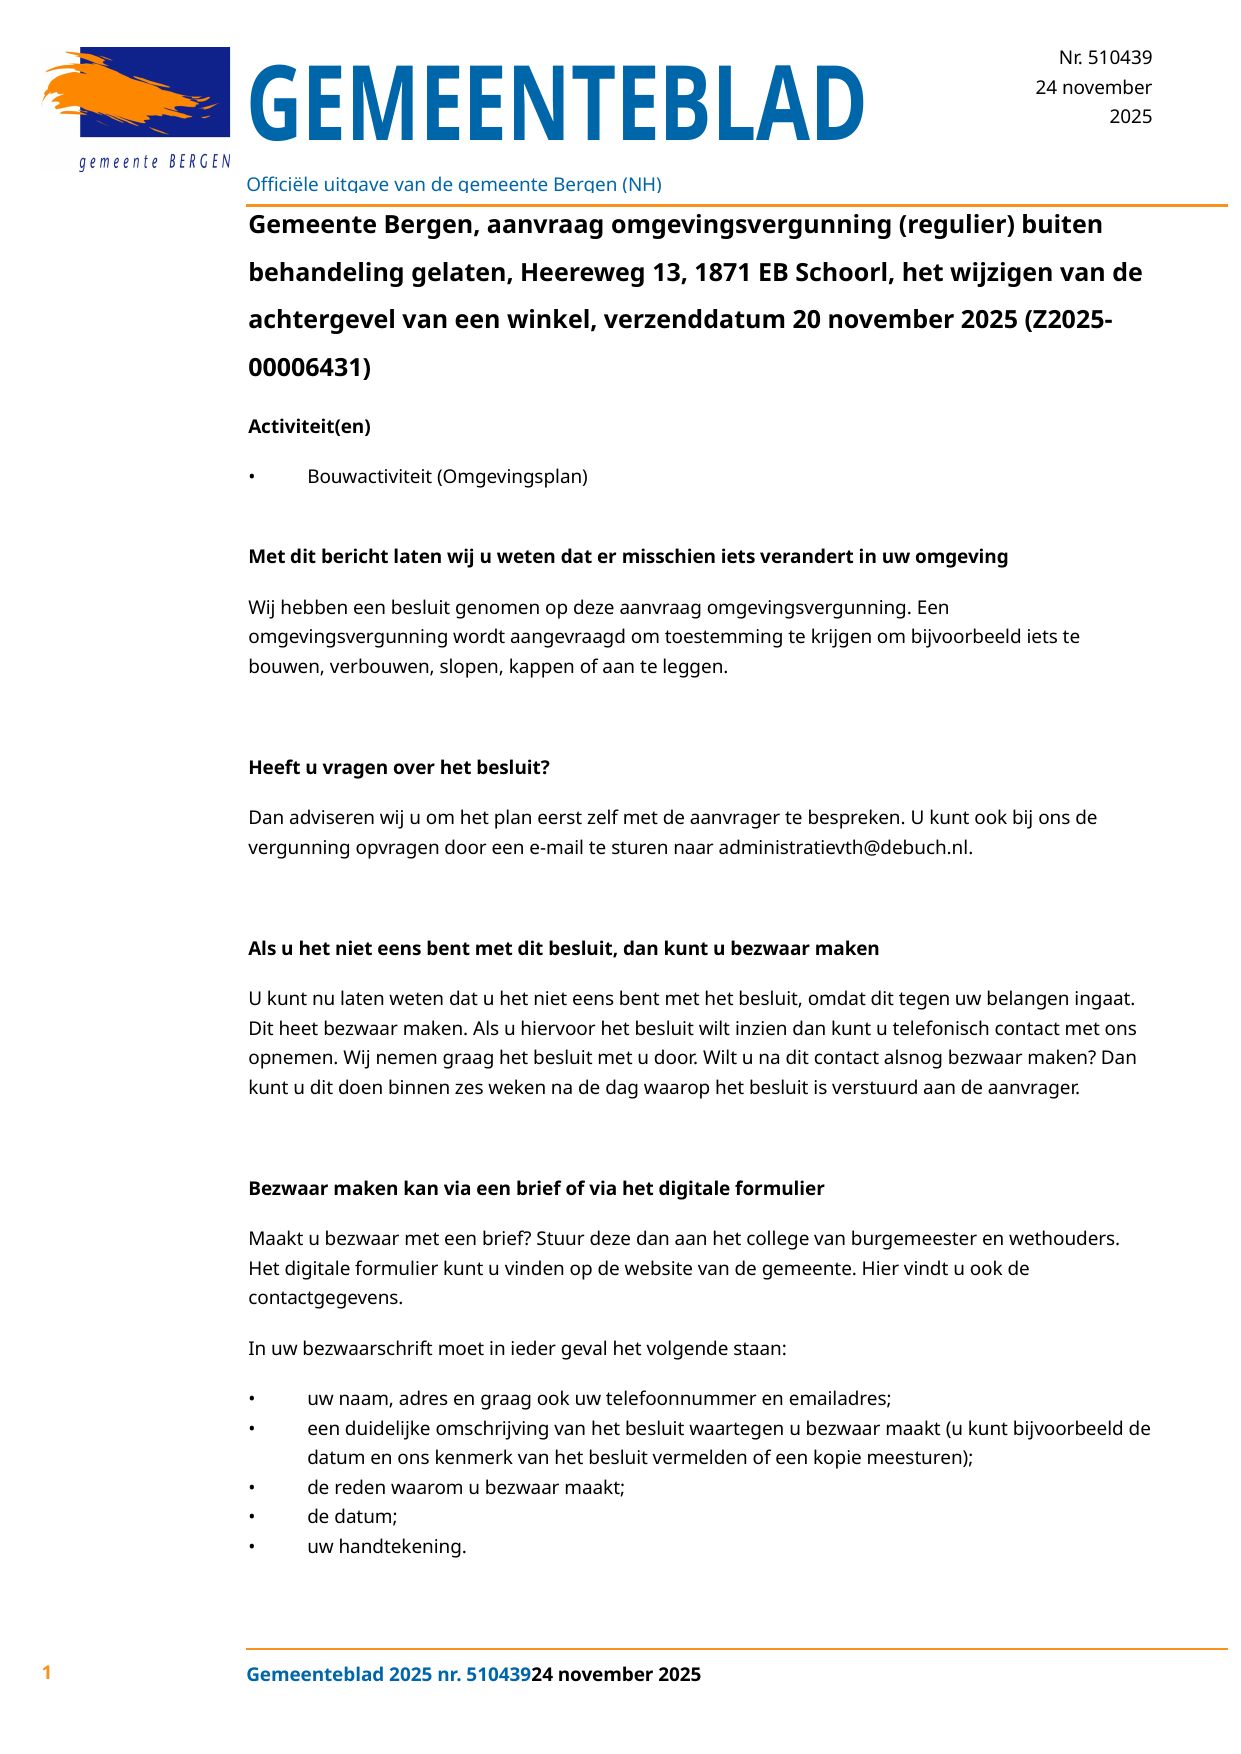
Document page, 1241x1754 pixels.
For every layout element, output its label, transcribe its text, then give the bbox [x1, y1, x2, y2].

text Maakt u bezwaar met een brief? Stuur deze dan aan het college van burgemeester en wethouders. Het digitale formulier kunt u vinden op de website van de gemeente. Hier vindt u ook de contactgegevens. [248, 1225, 1152, 1310]
text Gemeente Bergen, aanvraag omgevingsvergunning (regulier) buiten behandeling gelaten, Heereweg 13, 1871 EB Schoorl, het wijzigen van de achtergevel van een winkel, verzenddatum 20 november 2025 (Z2025-00006431) [248, 207, 1152, 384]
list uw naam, adres en graag ook uw telefoonnummer en emailadres; [248, 1385, 1152, 1411]
list uw handtekening. [248, 1533, 1152, 1559]
text Als u het niet eens bent met dit besluit, dan kunt u bezwaar maken [248, 935, 1152, 961]
text Met dit bericht laten wij u weten dat er misschien iets verandert in uw omgeving [248, 543, 1152, 569]
text U kunt nu laten weten dat u het niet eens bent met het besluit, omdat dit tegen uw belangen ingaat. Dit heet bezwaar maken. Als u hiervoor het besluit wilt inzien dan kunt u telefonisch contact met ons opnemen. Wij nemen graag het besluit met u door. Wilt u na dit contact alsnog bezwaar maken? Dan kunt u dit doen binnen zes weken na de dag waarop het besluit is verstuurd aan de aanvrager. [248, 985, 1152, 1100]
text Activiteit(en) [248, 413, 1152, 439]
text Wij hebben een besluit genomen op deze aanvraag omgevingsvergunning. Een omgevingsvergunning wordt aangevraagd om toestemming te krijgen om bijvoorbeeld iets te bouwen, verbouwen, slopen, kappen of aan te leggen. [248, 594, 1152, 679]
list Bouwactiviteit (Omgevingsplan) [248, 463, 1152, 489]
picture [41, 47, 231, 172]
text Bezwaar maken kan via een brief of via het digitale formulier [248, 1175, 1152, 1201]
list de reden waarom u bezwaar maakt; [248, 1474, 1152, 1500]
text In uw bezwaarschrift moet in ieder geval het volgende staan: [248, 1335, 1152, 1361]
list de datum; [248, 1503, 1152, 1529]
text Heeft u vragen over het besluit? [248, 754, 1152, 780]
text Dan adviseren wij u om het plan eerst zelf met de aanvrager te bespreken. U kunt ook bij ons de vergunning opvragen door een e-mail te sturen naar administratievth@debuch.nl. [248, 804, 1152, 860]
list een duidelijke omschrijving van het besluit waartegen u bezwaar maakt (u kunt bijvoorbeeld de datum en ons kenmerk van het besluit vermelden of een kopie meesturen); [248, 1415, 1152, 1470]
